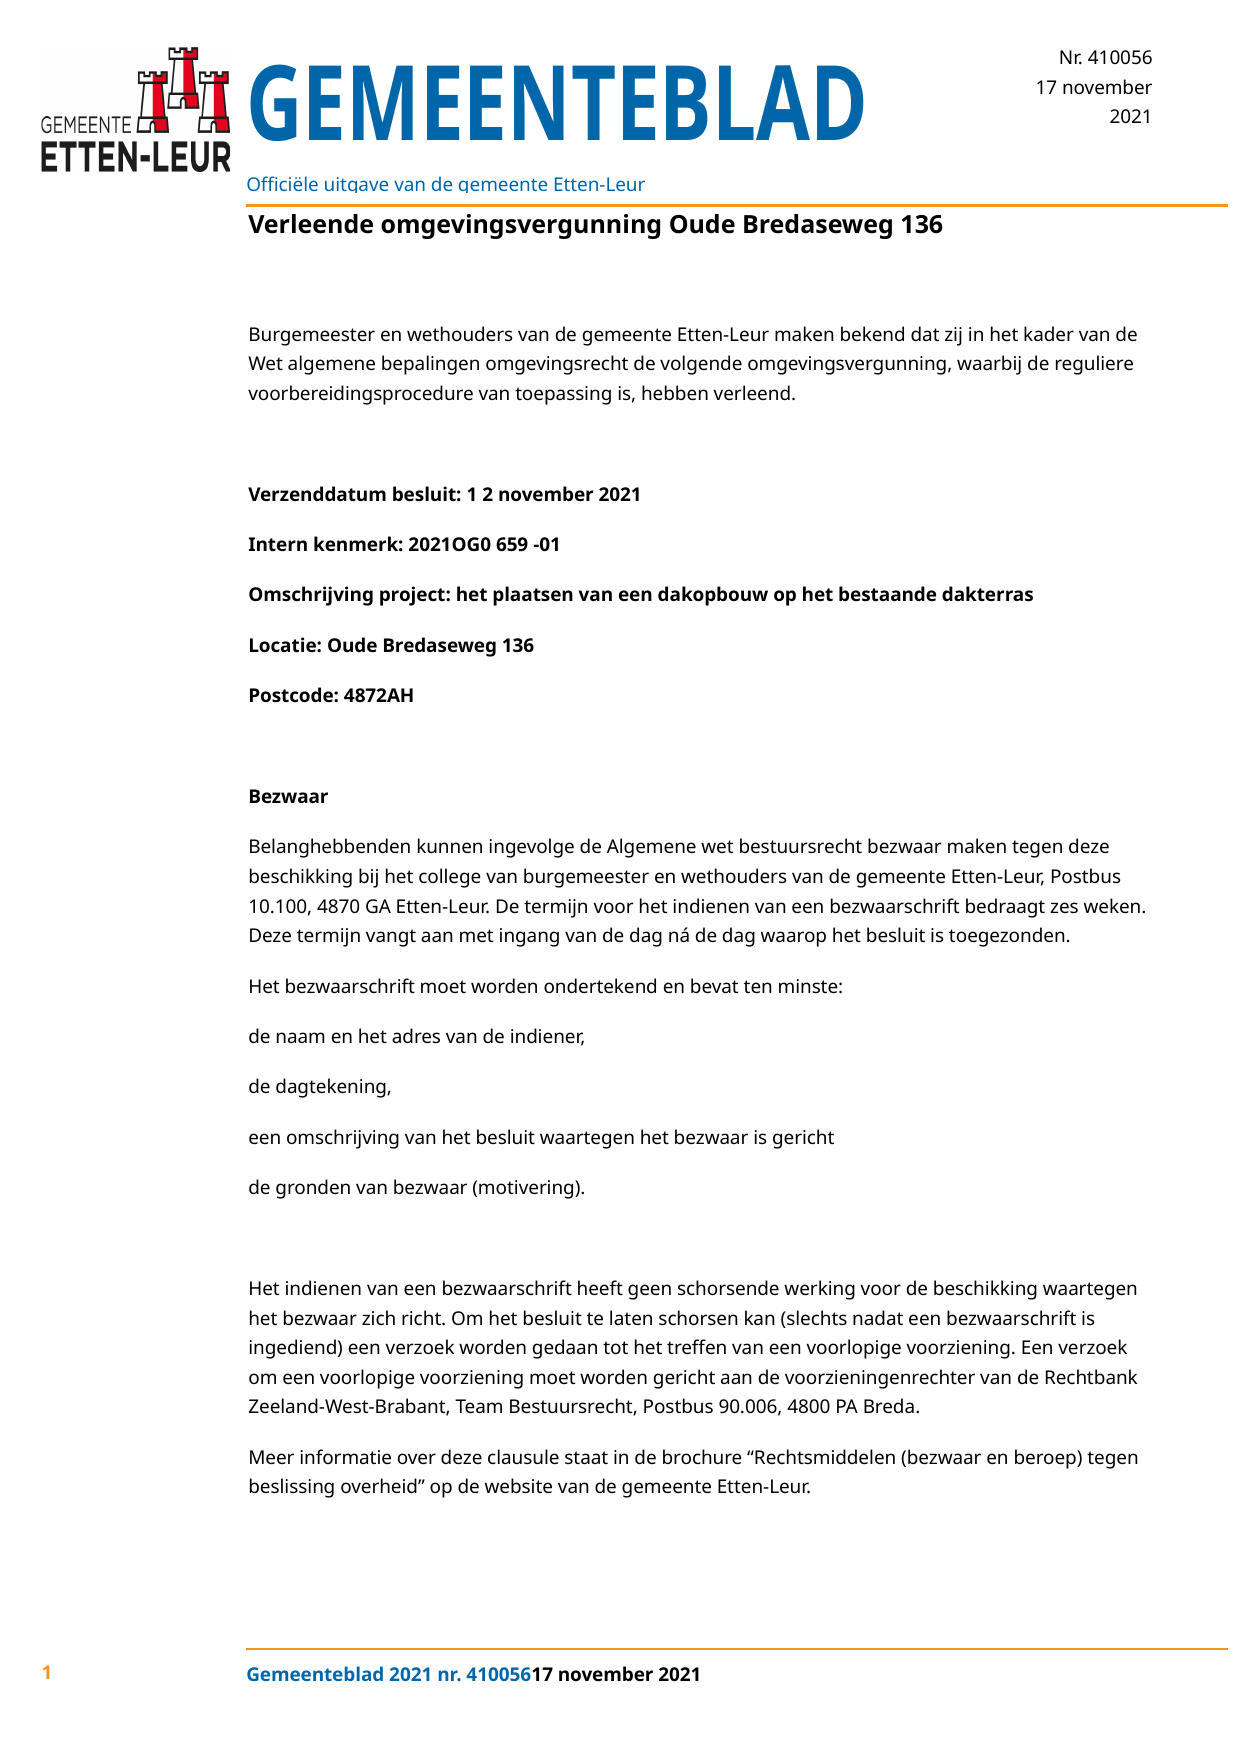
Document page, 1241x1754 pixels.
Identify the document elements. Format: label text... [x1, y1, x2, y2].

text Het indienen van een bezwaarschrift heeft geen schorsende werking voor de beschikking waartegen het bezwaar zich richt. Om het besluit te laten schorsen kan (slechts nadat een bezwaarschrift is ingediend) een verzoek worden gedaan tot het treffen van een voorlopige voorziening. Een verzoek om een voorlopige voorziening moet worden gericht aan de voorzieningenrechter van de Rechtbank Zeeland-West-Brabant, Team Bestuursrecht, Postbus 90.006, 4800 PA Breda. [248, 1275, 1152, 1419]
text Intern kenmerk: 2021OG0 659 -01 [248, 531, 1152, 557]
text Omschrijving project: het plaatsen van een dakopbouw op het bestaande dakterras [248, 582, 1152, 607]
text een omschrijving van het besluit waartegen het bezwaar is gericht [248, 1124, 1152, 1150]
text Postcode: 4872AH [248, 682, 1152, 708]
text Belanghebbenden kunnen ingevolge de Algemene wet bestuursrecht bezwaar maken tegen deze beschikking bij het college van burgemeester en wethouders van de gemeente Etten-Leur, Postbus 10.100, 4870 GA Etten-Leur. De termijn voor het indienen van een bezwaarschrift bedraagt zes weken. Deze termijn vangt aan met ingang van de dag ná de dag waarop het besluit is toegezonden. [248, 834, 1152, 948]
text de gronden van bezwaar (motivering). [248, 1174, 1152, 1200]
text Het bezwaarschrift moet worden ondertekend en bevat ten minste: [248, 973, 1152, 998]
text Verleende omgevingsvergunning Oude Bredaseweg 136 [248, 207, 1152, 241]
text Burgemeester en wethouders van de gemeente Etten-Leur maken bekend dat zij in het kader van de Wet algemene bepalingen omgevingsrecht de volgende omgevingsvergunning, waarbij de reguliere voorbereidingsprocedure van toepassing is, hebben verleend. [248, 321, 1152, 406]
text Bezwaar [248, 783, 1152, 809]
text de naam en het adres van de indiener, [248, 1023, 1152, 1049]
text Meer informatie over deze clausule staat in de brochure “Rechtsmiddelen (bezwaar en beroep) tegen beslissing overheid” op de website van de gemeente Etten-Leur. [248, 1444, 1152, 1499]
text Locatie: Oude Bredaseweg 136 [248, 632, 1152, 658]
text de dagtekening, [248, 1074, 1152, 1099]
picture [41, 47, 231, 172]
text Verzenddatum besluit: 1 2 november 2021 [248, 481, 1152, 506]
